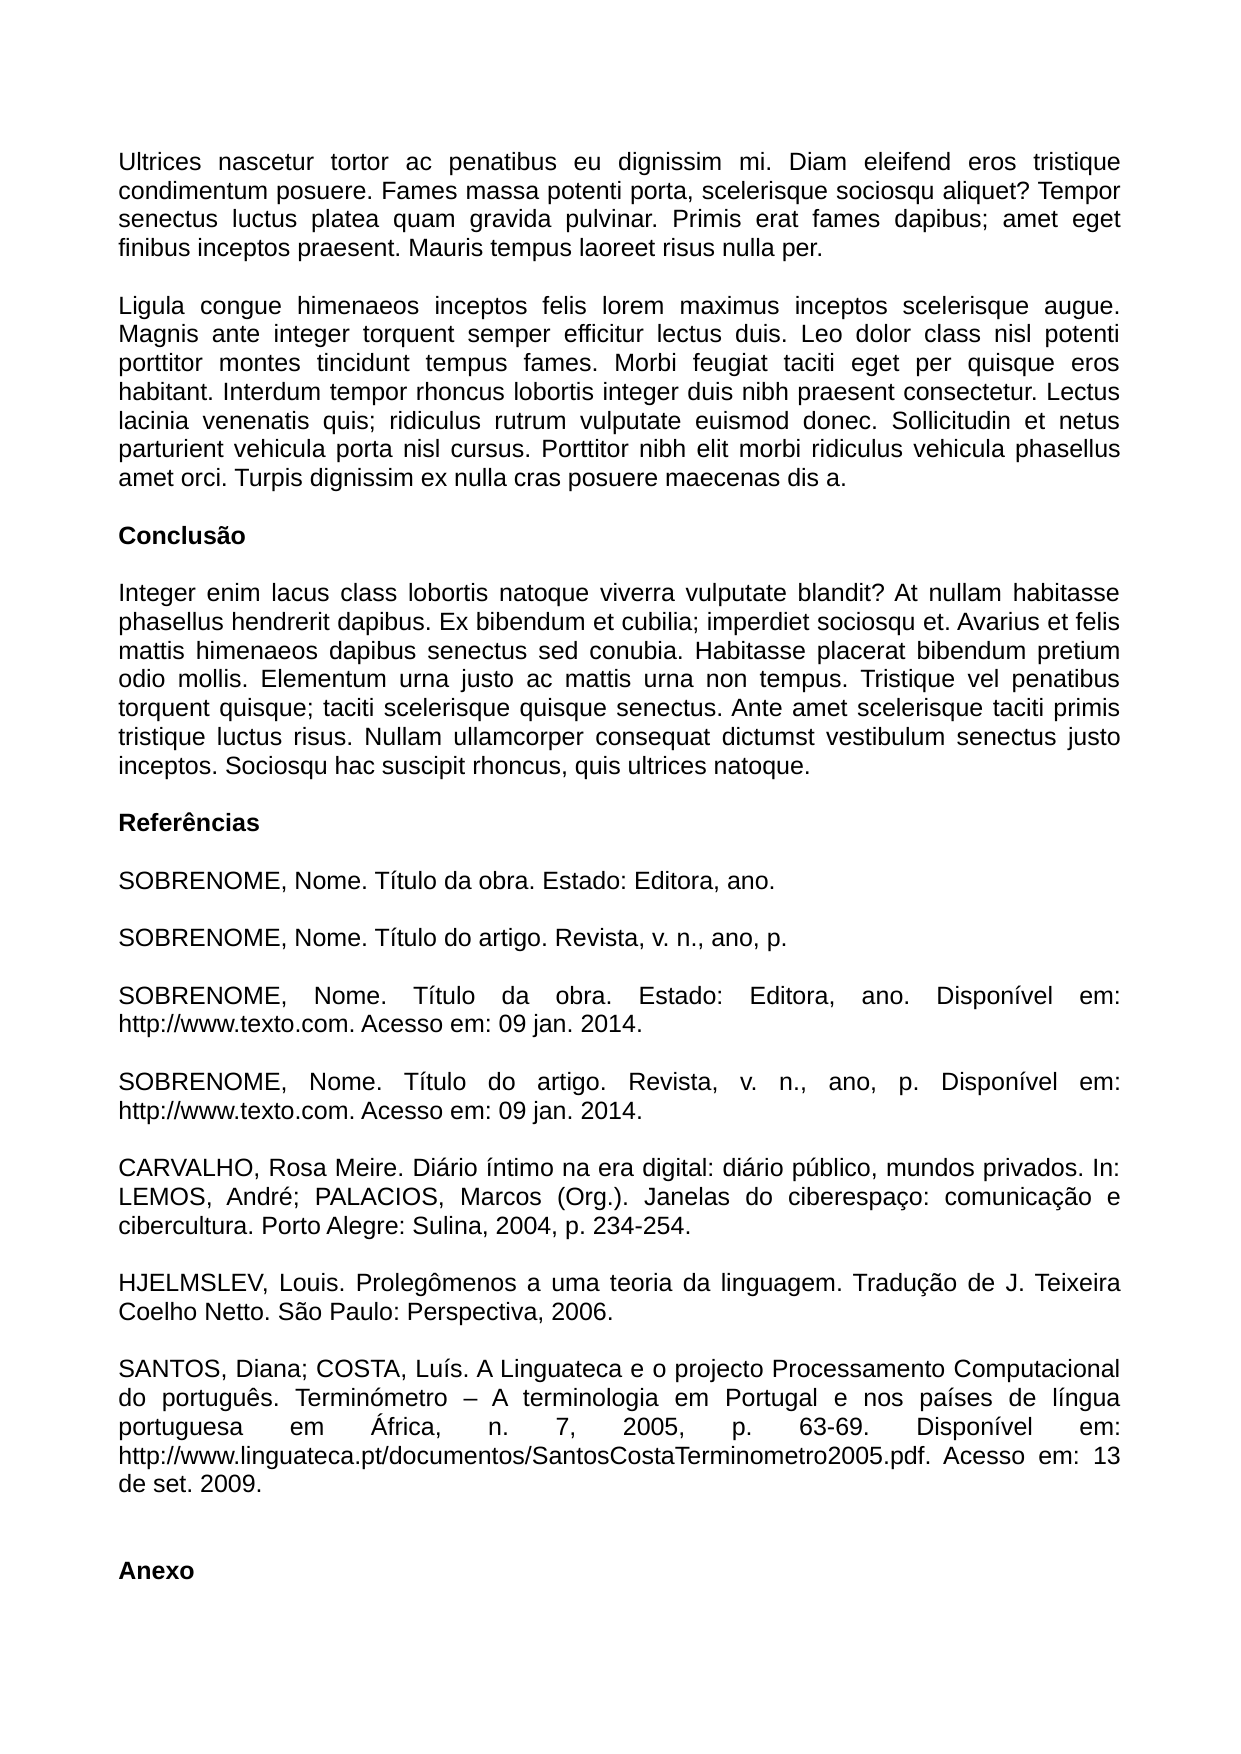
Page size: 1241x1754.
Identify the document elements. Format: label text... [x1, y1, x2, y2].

text SANTOS, Diana; COSTA, Luís. A Linguateca e o projecto Processamento Computacional do português. Terminómetro – A terminologia em Portugal e nos países de língua portuguesa em África, n. 7, 2005, p. 63-69. Disponível em: http://www.linguateca.pt/documentos/SantosCostaTerminometro2005.pdf. Acesso em: 13 de set. 2009. [118, 1354, 1122, 1498]
text SOBRENOME, Nome. Título da obra. Estado: Editora, ano. [118, 866, 1122, 894]
text Referências [118, 808, 1122, 837]
text Integer enim lacus class lobortis natoque viverra vulputate blandit? At nullam habitasse phasellus hendrerit dapibus. Ex bibendum et cubilia; imperdiet sociosqu et. Avarius et felis mattis himenaeos dapibus senectus sed conubia. Habitasse placerat bibendum pretium odio mollis. Elementum urna justo ac mattis urna non tempus. Tristique vel penatibus torquent quisque; taciti scelerisque quisque senectus. Ante amet scelerisque taciti primis tristique luctus risus. Nullam ullamcorper consequat dictumst vestibulum senectus justo inceptos. Sociosqu hac suscipit rhoncus, quis ultrices natoque. [118, 578, 1122, 779]
text SOBRENOME, Nome. Título do artigo. Revista, v. n., ano, p. [118, 923, 1122, 952]
text CARVALHO, Rosa Meire. Diário íntimo na era digital: diário público, mundos privados. In: LEMOS, André; PALACIOS, Marcos (Org.). Janelas do ciberespaço: comunicação e cibercultura. Porto Alegre: Sulina, 2004, p. 234-254. [118, 1153, 1122, 1239]
text SOBRENOME, Nome. Título da obra. Estado: Editora, ano. Disponível em: http://www.texto.com. Acesso em: 09 jan. 2014. [118, 981, 1122, 1038]
text Ultrices nascetur tortor ac penatibus eu dignissim mi. Diam eleifend eros tristique condimentum posuere. Fames massa potenti porta, scelerisque sociosqu aliquet? Tempor senectus luctus platea quam gravida pulvinar. Primis erat fames dapibus; amet eget finibus inceptos praesent. Mauris tempus laoreet risus nulla per. [118, 147, 1122, 262]
text HJELMSLEV, Louis. Prolegômenos a uma teoria da linguagem. Tradução de J. Teixeira Coelho Netto. São Paulo: Perspectiva, 2006. [118, 1268, 1122, 1326]
text SOBRENOME, Nome. Título do artigo. Revista, v. n., ano, p. Disponível em: http://www.texto.com. Acesso em: 09 jan. 2014. [118, 1067, 1122, 1124]
text Ligula congue himenaeos inceptos felis lorem maximus inceptos scelerisque augue. Magnis ante integer torquent semper efficitur lectus duis. Leo dolor class nisl potenti porttitor montes tincidunt tempus fames. Morbi feugiat taciti eget per quisque eros habitant. Interdum tempor rhoncus lobortis integer duis nibh praesent consectetur. Lectus lacinia venenatis quis; ridiculus rutrum vulputate euismod donec. Sollicitudin et netus parturient vehicula porta nisl cursus. Porttitor nibh elit morbi ridiculus vehicula phasellus amet orci. Turpis dignissim ex nulla cras posuere maecenas dis a. [118, 291, 1122, 492]
text Conclusão [118, 521, 1122, 549]
text Anexo [118, 1556, 1122, 1584]
